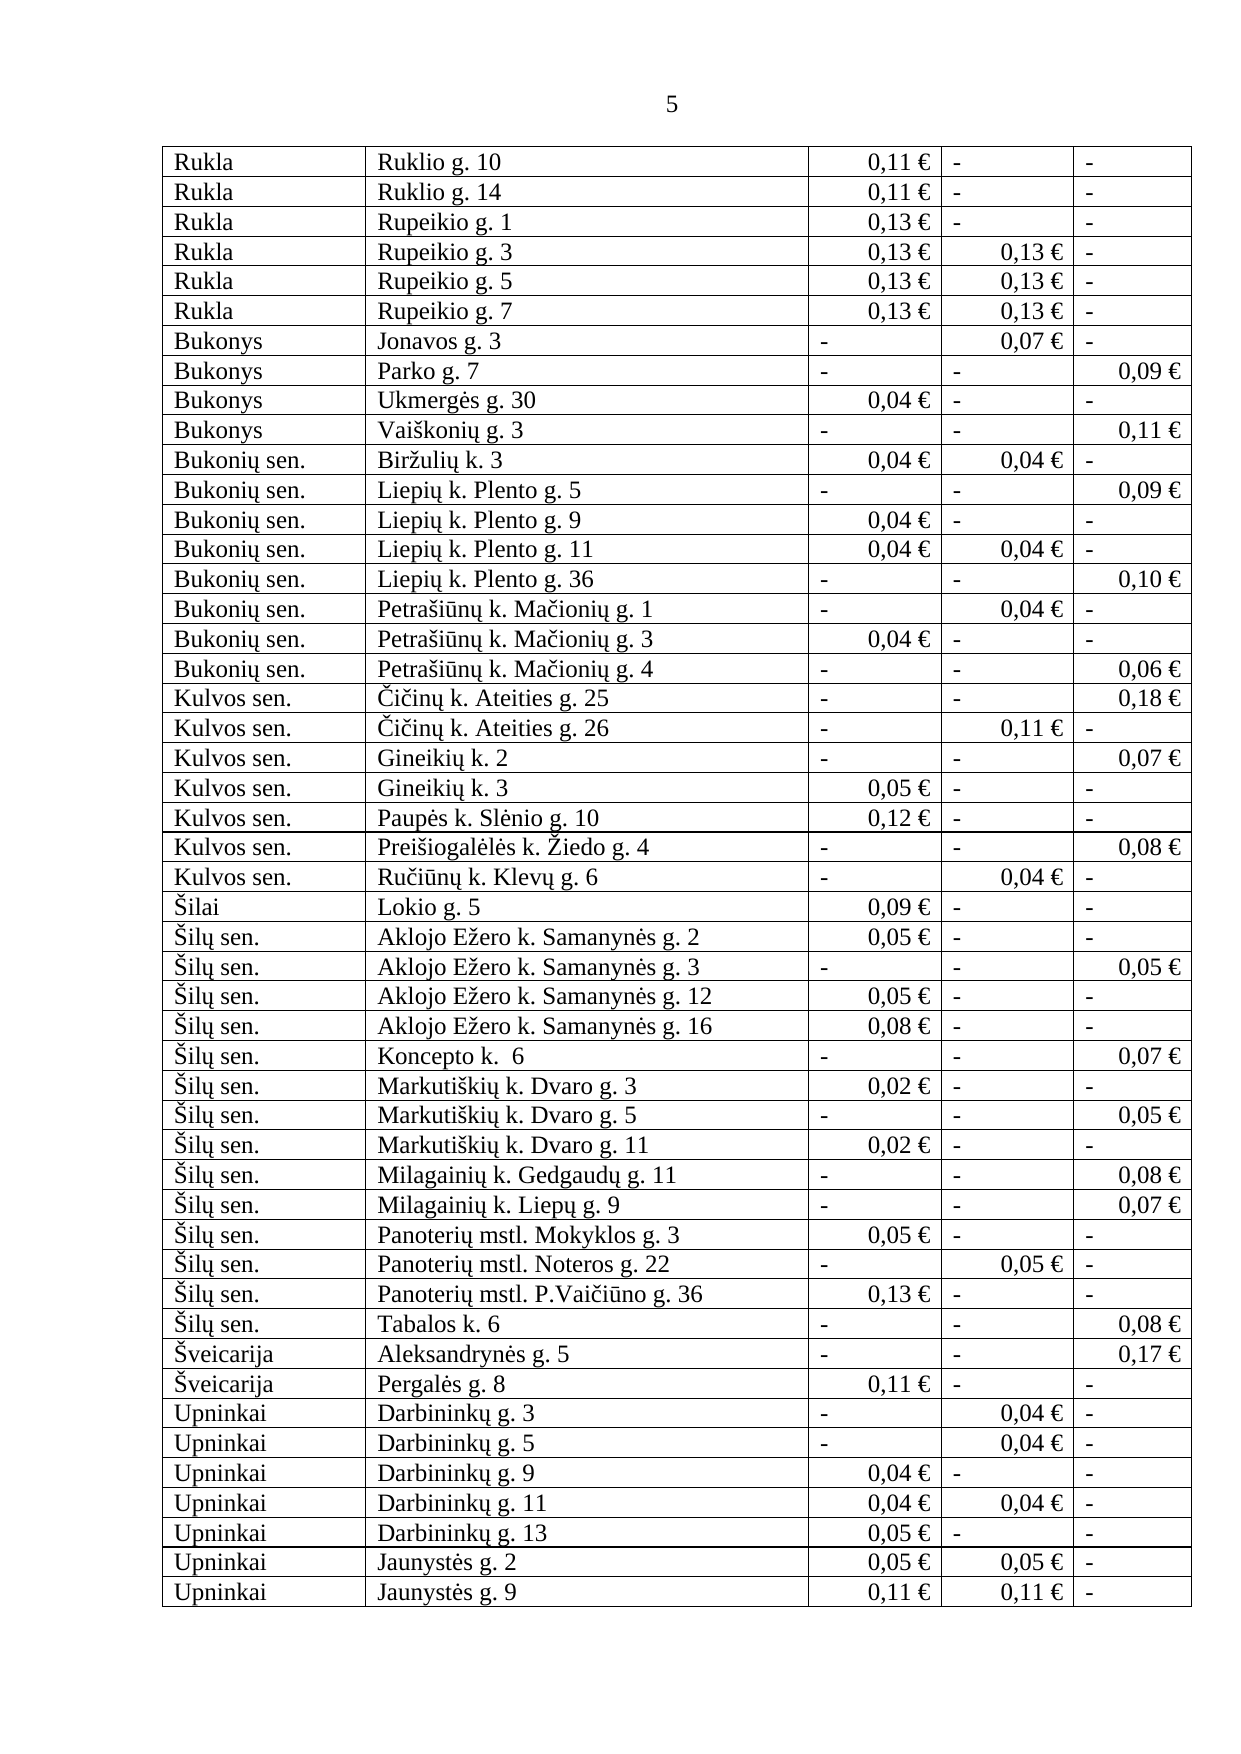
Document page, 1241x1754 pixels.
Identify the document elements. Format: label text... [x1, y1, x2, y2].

table_cell - [1074, 535, 1191, 563]
table_cell Šilų sen. [163, 1071, 365, 1099]
table_cell Rukla [163, 237, 365, 265]
table_cell - [1074, 1488, 1191, 1517]
table_cell 0,10 € [1074, 564, 1191, 593]
table_cell - [942, 952, 1073, 980]
table_cell 0,13 € [809, 237, 941, 265]
table_cell - [809, 1160, 941, 1189]
table_cell Kulvos sen. [163, 803, 365, 831]
table_cell Liepių k. Plento g. 11 [366, 535, 808, 563]
table_cell 0,04 € [942, 445, 1073, 474]
table_cell Darbininkų g. 5 [366, 1428, 808, 1457]
table_cell 0,04 € [809, 535, 941, 563]
table_cell - [1074, 922, 1191, 951]
table_cell Liepių k. Plento g. 5 [366, 475, 808, 504]
table_cell 0,13 € [942, 296, 1073, 325]
table_cell Panoterių mstl. P.Vaičiūno g. 36 [366, 1279, 808, 1308]
table_cell 0,05 € [942, 1250, 1073, 1278]
table_cell - [942, 1071, 1073, 1099]
table_cell - [942, 1101, 1073, 1129]
table_cell 0,11 € [942, 713, 1073, 742]
table_cell 0,04 € [809, 445, 941, 474]
table_cell - [942, 415, 1073, 444]
table_cell - [942, 981, 1073, 1010]
table_cell 0,05 € [1074, 952, 1191, 980]
table_cell Šilai [163, 892, 365, 921]
table_cell Biržulių k. 3 [366, 445, 808, 474]
table_cell Rukla [163, 177, 365, 206]
table_cell 0,05 € [809, 773, 941, 802]
table_cell 0,05 € [942, 1548, 1073, 1576]
table_cell Rupeikio g. 7 [366, 296, 808, 325]
table_cell 0,11 € [942, 1577, 1073, 1606]
table_cell Ukmergės g. 30 [366, 386, 808, 414]
table_cell 0,18 € [1074, 684, 1191, 712]
table_cell - [942, 684, 1073, 712]
table_cell - [1074, 1011, 1191, 1040]
table_cell 0,09 € [809, 892, 941, 921]
table_cell 0,12 € [809, 803, 941, 831]
table_cell Rukla [163, 296, 365, 325]
table_cell - [1074, 266, 1191, 295]
table_cell Tabalos k. 6 [366, 1309, 808, 1338]
table_cell 0,13 € [809, 266, 941, 295]
table_cell Kulvos sen. [163, 862, 365, 891]
table_cell Šilų sen. [163, 1279, 365, 1308]
table_cell 0,07 € [942, 326, 1073, 355]
table_cell Upninkai [163, 1399, 365, 1427]
table_cell - [942, 1130, 1073, 1159]
table_cell Upninkai [163, 1428, 365, 1457]
table_cell 0,04 € [809, 505, 941, 533]
table_cell - [1074, 1279, 1191, 1308]
table_cell Markutiškių k. Dvaro g. 11 [366, 1130, 808, 1159]
table_cell Markutiškių k. Dvaro g. 5 [366, 1101, 808, 1129]
table_cell - [809, 1101, 941, 1129]
table_cell - [942, 1041, 1073, 1070]
table_cell 0,13 € [809, 1279, 941, 1308]
table_cell Šveicarija [163, 1369, 365, 1397]
table_cell - [1074, 445, 1191, 474]
table_cell 0,13 € [942, 237, 1073, 265]
table_cell - [942, 922, 1073, 951]
table_cell Vaiškonių g. 3 [366, 415, 808, 444]
table_cell - [1074, 386, 1191, 414]
table_cell - [942, 803, 1073, 831]
table_cell Ručiūnų k. Klevų g. 6 [366, 862, 808, 891]
table_cell Darbininkų g. 3 [366, 1399, 808, 1427]
table_cell - [1074, 594, 1191, 623]
table_cell Bukonys [163, 415, 365, 444]
table_cell - [809, 1399, 941, 1427]
table_cell Liepių k. Plento g. 9 [366, 505, 808, 533]
table_cell Šilų sen. [163, 1101, 365, 1129]
table_cell - [1074, 177, 1191, 206]
table_cell - [1074, 1548, 1191, 1576]
table_cell Aleksandrynės g. 5 [366, 1339, 808, 1368]
table_cell 0,04 € [942, 594, 1073, 623]
table_cell Panoterių mstl. Noteros g. 22 [366, 1250, 808, 1278]
table_cell - [1074, 296, 1191, 325]
table_cell 0,04 € [809, 1488, 941, 1517]
table_cell Gineikių k. 2 [366, 743, 808, 772]
table_cell - [942, 1309, 1073, 1338]
table_cell Rupeikio g. 1 [366, 207, 808, 236]
table_cell Bukonys [163, 356, 365, 384]
table_cell - [1074, 1369, 1191, 1397]
table_cell - [942, 356, 1073, 384]
table_cell 0,04 € [942, 862, 1073, 891]
table_cell - [942, 1011, 1073, 1040]
table_cell Šilų sen. [163, 1160, 365, 1189]
table_cell 0,02 € [809, 1071, 941, 1099]
table_cell Bukonys [163, 326, 365, 355]
table_cell - [942, 743, 1073, 772]
table_cell Upninkai [163, 1458, 365, 1487]
table_cell - [942, 1458, 1073, 1487]
table_cell - [942, 1190, 1073, 1219]
table_cell 0,11 € [809, 1577, 941, 1606]
table_cell - [809, 833, 941, 861]
table_cell Ruklio g. 14 [366, 177, 808, 206]
table_cell - [942, 1220, 1073, 1248]
table_cell Upninkai [163, 1577, 365, 1606]
table_cell - [942, 564, 1073, 593]
table_cell 0,05 € [809, 1220, 941, 1248]
table_cell Markutiškių k. Dvaro g. 3 [366, 1071, 808, 1099]
table_cell Aklojo Ežero k. Samanynės g. 2 [366, 922, 808, 951]
table_cell 0,05 € [809, 1518, 941, 1546]
table_cell - [809, 1339, 941, 1368]
table_cell Aklojo Ežero k. Samanynės g. 16 [366, 1011, 808, 1040]
table_cell Liepių k. Plento g. 36 [366, 564, 808, 593]
table_cell - [1074, 862, 1191, 891]
table_cell - [942, 1160, 1073, 1189]
table_cell Petrašiūnų k. Mačionių g. 1 [366, 594, 808, 623]
table_cell Rukla [163, 147, 365, 176]
table_cell Darbininkų g. 11 [366, 1488, 808, 1517]
table_cell - [809, 713, 941, 742]
table_cell 0,05 € [1074, 1101, 1191, 1129]
table_cell Ruklio g. 10 [366, 147, 808, 176]
table_cell Rupeikio g. 3 [366, 237, 808, 265]
table_cell - [1074, 803, 1191, 831]
table_cell 0,04 € [809, 386, 941, 414]
table_cell Bukonių sen. [163, 594, 365, 623]
table_cell Koncepto k. 6 [366, 1041, 808, 1070]
table_cell Bukonių sen. [163, 505, 365, 533]
table_cell 0,11 € [809, 1369, 941, 1397]
table_cell 0,13 € [809, 207, 941, 236]
table_cell - [1074, 1250, 1191, 1278]
table_cell - [809, 684, 941, 712]
table_cell 0,07 € [1074, 743, 1191, 772]
table_cell 0,05 € [809, 922, 941, 951]
table_cell Šilų sen. [163, 952, 365, 980]
table_cell Upninkai [163, 1518, 365, 1546]
table_cell Panoterių mstl. Mokyklos g. 3 [366, 1220, 808, 1248]
table_cell Šilų sen. [163, 981, 365, 1010]
table_cell - [1074, 773, 1191, 802]
table_cell 0,11 € [809, 177, 941, 206]
table_cell 0,05 € [809, 981, 941, 1010]
table_cell - [809, 1309, 941, 1338]
table_cell Darbininkų g. 13 [366, 1518, 808, 1546]
table_cell - [809, 415, 941, 444]
table_cell 0,07 € [1074, 1190, 1191, 1219]
table_cell - [942, 624, 1073, 653]
table_cell 0,04 € [942, 1488, 1073, 1517]
table_cell - [809, 564, 941, 593]
table_cell - [1074, 1130, 1191, 1159]
table_cell 0,08 € [809, 1011, 941, 1040]
table_cell Rukla [163, 207, 365, 236]
table_cell Aklojo Ežero k. Samanynės g. 12 [366, 981, 808, 1010]
table_cell Milagainių k. Gedgaudų g. 11 [366, 1160, 808, 1189]
table_cell Kulvos sen. [163, 684, 365, 712]
table_cell 0,04 € [942, 1428, 1073, 1457]
table_cell 0,07 € [1074, 1041, 1191, 1070]
table_cell - [1074, 1458, 1191, 1487]
table_cell Darbininkų g. 9 [366, 1458, 808, 1487]
table_cell 0,02 € [809, 1130, 941, 1159]
table_cell - [809, 1428, 941, 1457]
table_cell 0,17 € [1074, 1339, 1191, 1368]
table_cell Šilų sen. [163, 1041, 365, 1070]
table_cell Milagainių k. Liepų g. 9 [366, 1190, 808, 1219]
table_cell Šilų sen. [163, 1011, 365, 1040]
table_cell - [942, 147, 1073, 176]
table_cell Kulvos sen. [163, 713, 365, 742]
table_cell - [809, 862, 941, 891]
table_cell - [942, 505, 1073, 533]
table_cell Šilų sen. [163, 1220, 365, 1248]
table_cell - [942, 1339, 1073, 1368]
table_cell 0,04 € [942, 535, 1073, 563]
table_cell - [1074, 1071, 1191, 1099]
table_cell Bukonių sen. [163, 445, 365, 474]
table_cell Petrašiūnų k. Mačionių g. 4 [366, 654, 808, 682]
table_cell - [1074, 981, 1191, 1010]
table_cell - [942, 654, 1073, 682]
table_cell - [1074, 1577, 1191, 1606]
table_cell Paupės k. Slėnio g. 10 [366, 803, 808, 831]
table_cell 0,11 € [1074, 415, 1191, 444]
table_cell 0,08 € [1074, 1160, 1191, 1189]
table_cell Bukonių sen. [163, 535, 365, 563]
table_cell - [1074, 892, 1191, 921]
table_cell - [809, 356, 941, 384]
table_cell - [809, 654, 941, 682]
table_cell Šilų sen. [163, 1130, 365, 1159]
table_cell 0,08 € [1074, 1309, 1191, 1338]
table_cell - [809, 1190, 941, 1219]
table_cell - [942, 177, 1073, 206]
table_cell 0,04 € [809, 1458, 941, 1487]
table_cell Pergalės g. 8 [366, 1369, 808, 1397]
table_cell 0,09 € [1074, 475, 1191, 504]
table_cell Bukonių sen. [163, 654, 365, 682]
table_cell Petrašiūnų k. Mačionių g. 3 [366, 624, 808, 653]
table_cell Parko g. 7 [366, 356, 808, 384]
table_cell - [809, 594, 941, 623]
table_cell Kulvos sen. [163, 833, 365, 861]
table_cell Jaunystės g. 2 [366, 1548, 808, 1576]
table_cell - [1074, 1428, 1191, 1457]
table_cell - [1074, 237, 1191, 265]
table_cell 0,11 € [809, 147, 941, 176]
table_cell 0,08 € [1074, 833, 1191, 861]
table_cell - [1074, 147, 1191, 176]
table_cell - [942, 1518, 1073, 1546]
table_cell Šilų sen. [163, 1309, 365, 1338]
table_cell - [942, 1369, 1073, 1397]
table_cell 0,05 € [809, 1548, 941, 1576]
table_cell Šveicarija [163, 1339, 365, 1368]
table_cell Rupeikio g. 5 [366, 266, 808, 295]
table_cell Čičinų k. Ateities g. 25 [366, 684, 808, 712]
table_cell Gineikių k. 3 [366, 773, 808, 802]
table_cell Šilų sen. [163, 1190, 365, 1219]
table_cell Bukonių sen. [163, 624, 365, 653]
table_cell - [1074, 505, 1191, 533]
table_cell - [809, 1041, 941, 1070]
table_cell - [809, 743, 941, 772]
table_cell 0,04 € [809, 624, 941, 653]
table_cell Bukonių sen. [163, 564, 365, 593]
table_cell - [1074, 1220, 1191, 1248]
table_cell - [942, 833, 1073, 861]
table_cell - [1074, 207, 1191, 236]
table_cell 0,13 € [809, 296, 941, 325]
table_cell 0,04 € [942, 1399, 1073, 1427]
table_cell - [1074, 624, 1191, 653]
table_cell - [809, 326, 941, 355]
table_cell Šilų sen. [163, 1250, 365, 1278]
table_cell - [942, 475, 1073, 504]
table_cell Lokio g. 5 [366, 892, 808, 921]
table_cell Upninkai [163, 1488, 365, 1517]
table_cell - [809, 952, 941, 980]
table_cell - [1074, 326, 1191, 355]
table_cell 0,06 € [1074, 654, 1191, 682]
table_cell Šilų sen. [163, 922, 365, 951]
table_cell - [942, 1279, 1073, 1308]
table_cell - [942, 207, 1073, 236]
table_cell - [809, 475, 941, 504]
table_cell Preišiogalėlės k. Žiedo g. 4 [366, 833, 808, 861]
table_cell - [942, 892, 1073, 921]
table_cell - [1074, 713, 1191, 742]
table_cell Bukonys [163, 386, 365, 414]
table_cell Aklojo Ežero k. Samanynės g. 3 [366, 952, 808, 980]
table_cell - [1074, 1518, 1191, 1546]
table_cell - [942, 773, 1073, 802]
table_cell Kulvos sen. [163, 743, 365, 772]
table_cell - [1074, 1399, 1191, 1427]
table_cell Jaunystės g. 9 [366, 1577, 808, 1606]
table_cell Bukonių sen. [163, 475, 365, 504]
table_cell Upninkai [163, 1548, 365, 1576]
table_cell 0,09 € [1074, 356, 1191, 384]
table_cell 0,13 € [942, 266, 1073, 295]
table_cell - [942, 386, 1073, 414]
table_cell Čičinų k. Ateities g. 26 [366, 713, 808, 742]
table_cell - [809, 1250, 941, 1278]
table_cell Kulvos sen. [163, 773, 365, 802]
table_cell Jonavos g. 3 [366, 326, 808, 355]
table_cell Rukla [163, 266, 365, 295]
